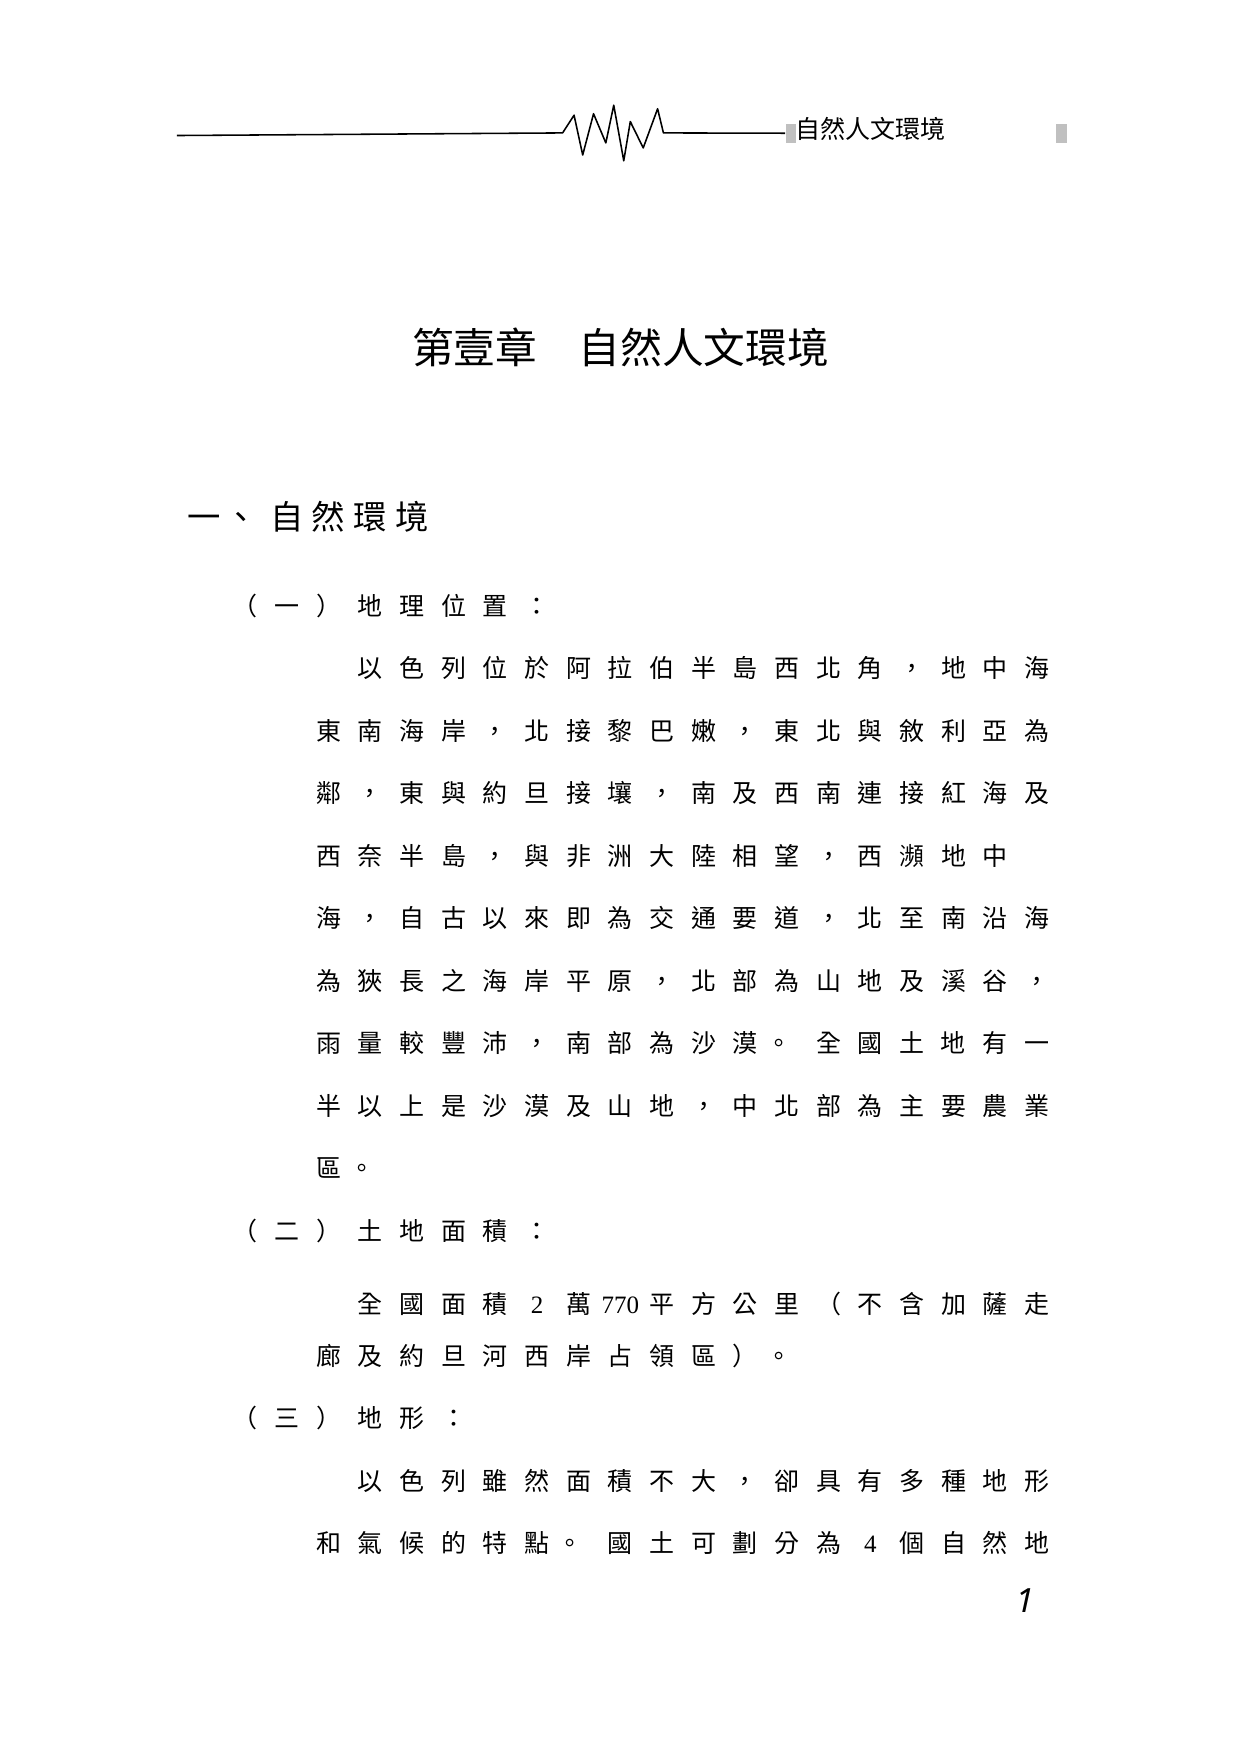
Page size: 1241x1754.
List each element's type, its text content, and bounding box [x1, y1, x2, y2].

text 全國面積2萬770平方公里（不含加薩走廊及約旦河西岸占領區）。 [281, 1250, 1058, 1375]
text （一）地理位置： [207, 563, 1058, 625]
text （三）地形： [207, 1375, 1058, 1438]
text 第壹章 自然人文環境 [183, 304, 1058, 366]
text （二）土地面積： [207, 1188, 1058, 1250]
text 一、自然環境 [183, 473, 1058, 536]
text 以色列雖然面積不大，卻具有多種地形和氣候的特點。國土可劃分為4個自然地 [281, 1438, 1058, 1563]
text 以色列位於阿拉伯半島西北角，地中海東南海岸，北接黎巴嫩，東北與敘利亞為鄰，東與約旦接壤，南及西南連接紅海及西奈半島，與非洲大陸相望，西瀕地中海，自古以來即為交通要道，北至南沿海為狹長之海岸平原，北部為山地及溪谷，雨量較豐沛，南部為沙漠。全國土地有一半以上是沙漠及山地，中北部為主要農業區。 [281, 625, 1058, 1188]
